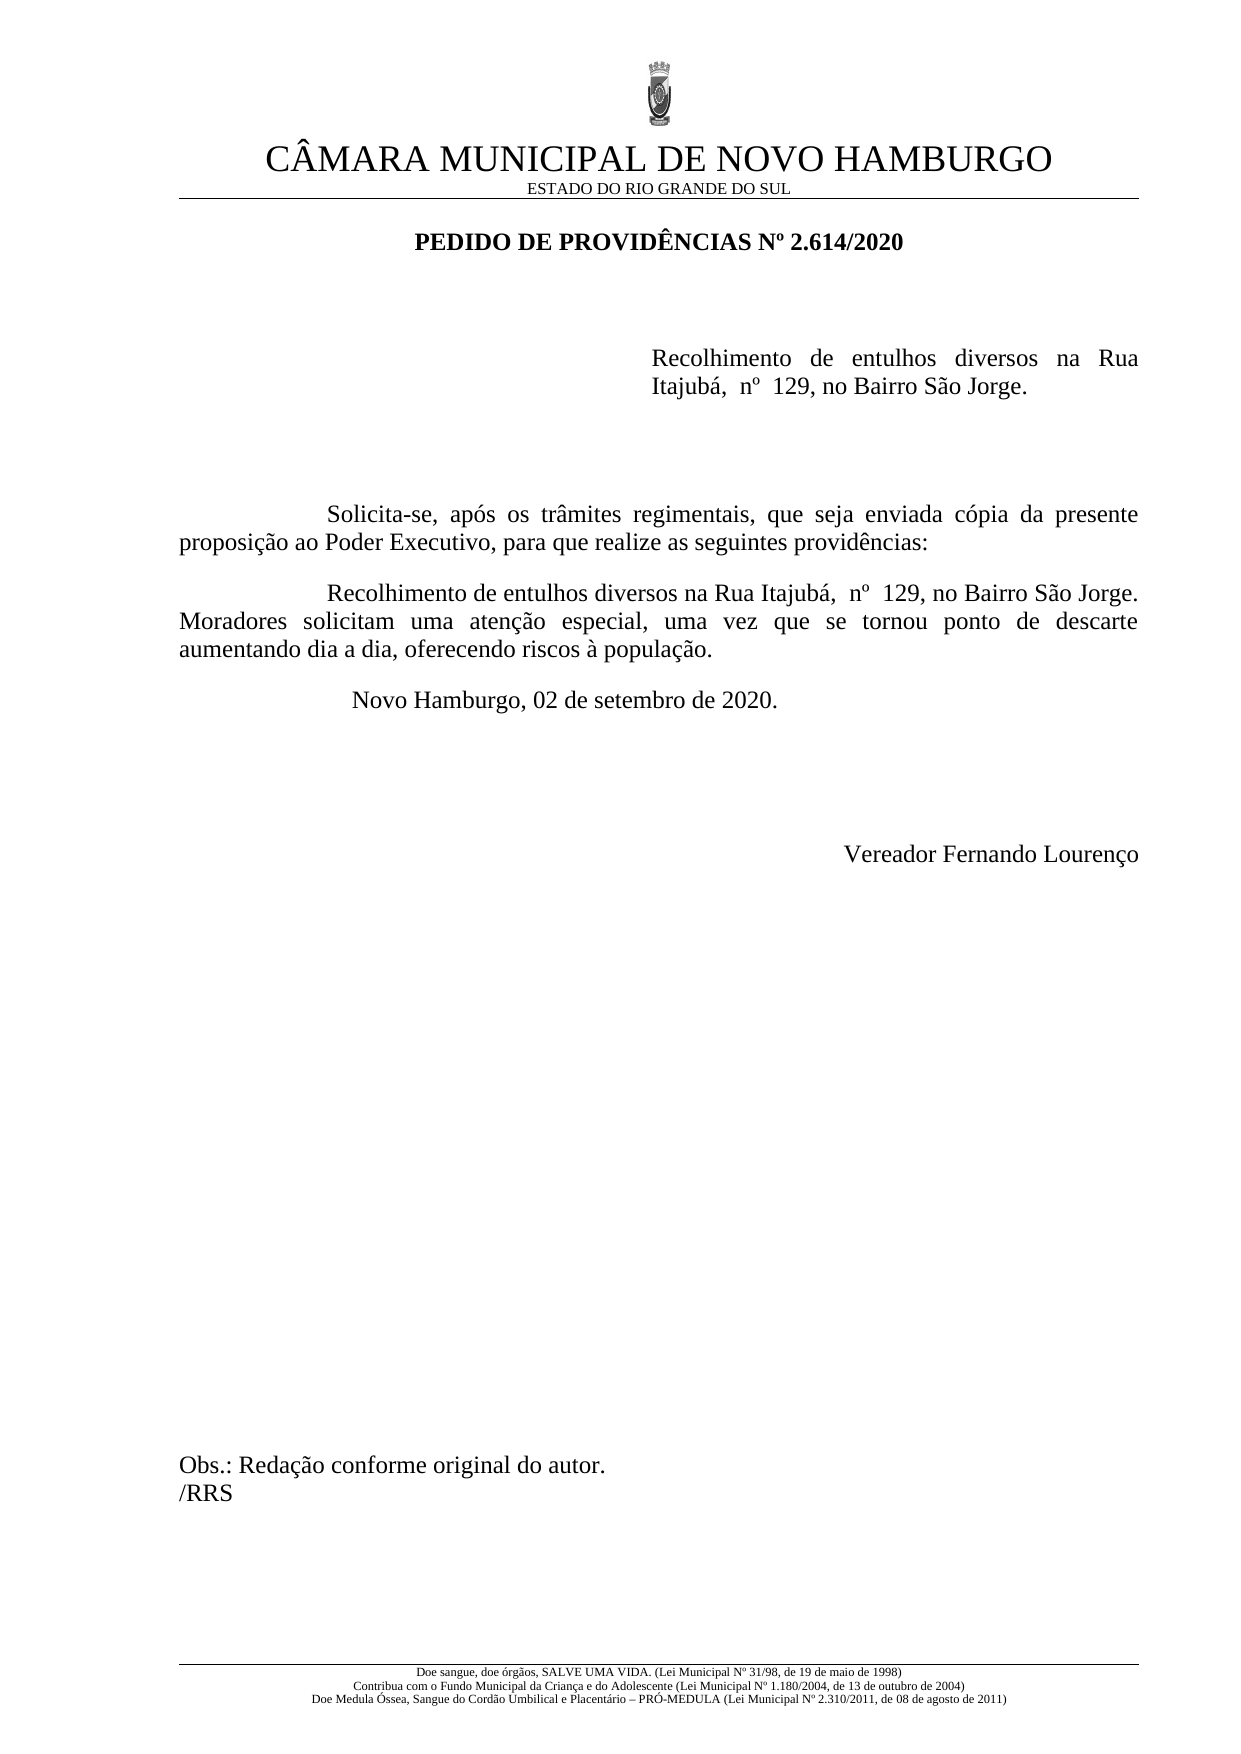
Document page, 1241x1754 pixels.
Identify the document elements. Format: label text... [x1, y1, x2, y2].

text Solicita-se, após os trâmites regimentais, que seja enviada cópia da presente proposição ao Poder Executivo, para que realize as seguintes providências: [179, 500, 1139, 556]
text /RRS [179, 1479, 1139, 1506]
text Obs.: Redação conforme original do autor. [179, 1451, 1139, 1479]
text Novo Hamburgo, 02 de setembro de 2020. [179, 686, 1139, 714]
text PEDIDO DE PROVIDÊNCIAS Nº 2.614/2020 [179, 228, 1139, 256]
text Vereador Fernando Lourenço [179, 840, 1139, 867]
text Recolhimento de entulhos diversos na Rua Itajubá, nº 129, no Bairro São Jorge. [651, 344, 1139, 400]
text Recolhimento de entulhos diversos na Rua Itajubá, nº 129, no Bairro São Jorge. Moradores solicitam uma atenção especial, uma vez que se tornou ponto de descarte aumentando dia a dia, oferecendo riscos à população. [179, 579, 1139, 662]
